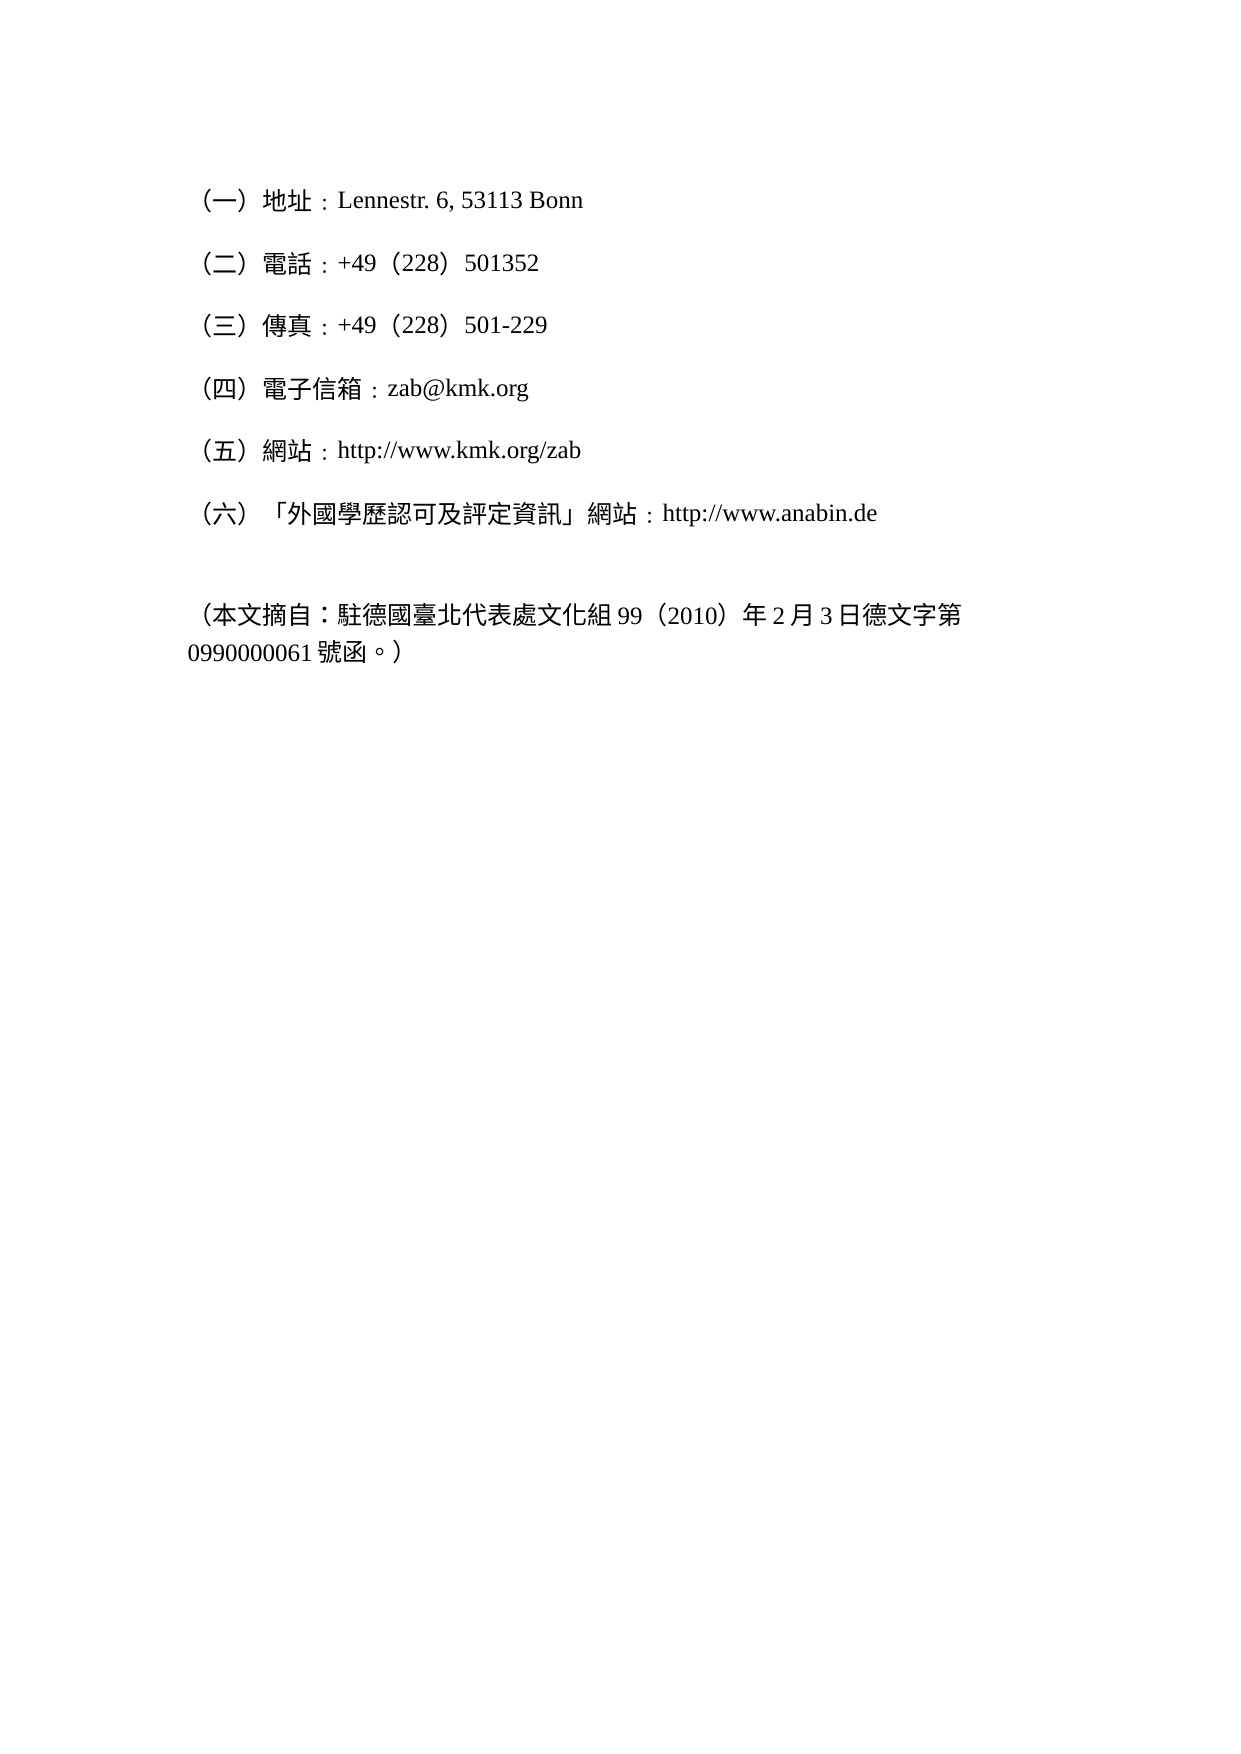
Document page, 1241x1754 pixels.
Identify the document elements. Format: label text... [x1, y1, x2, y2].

text （三）傳真﹕+49（228）501-229 [187, 283, 1053, 346]
text （一）地址﹕Lennestr. 6, 53113 Bonn [187, 158, 1053, 221]
text （六）「外國學歷認可及評定資訊」網站﹕http://www.anabin.de [187, 471, 1053, 533]
text （二）電話﹕+49（228）501352 [187, 221, 1053, 283]
text （本文摘自：駐德國臺北代表處文化組99（2010）年2月3日德文字第0990000061號函。） [187, 596, 1053, 668]
text （四）電子信箱﹕zab@kmk.org [187, 346, 1053, 408]
text （五）網站﹕http://www.kmk.org/zab [187, 408, 1053, 471]
